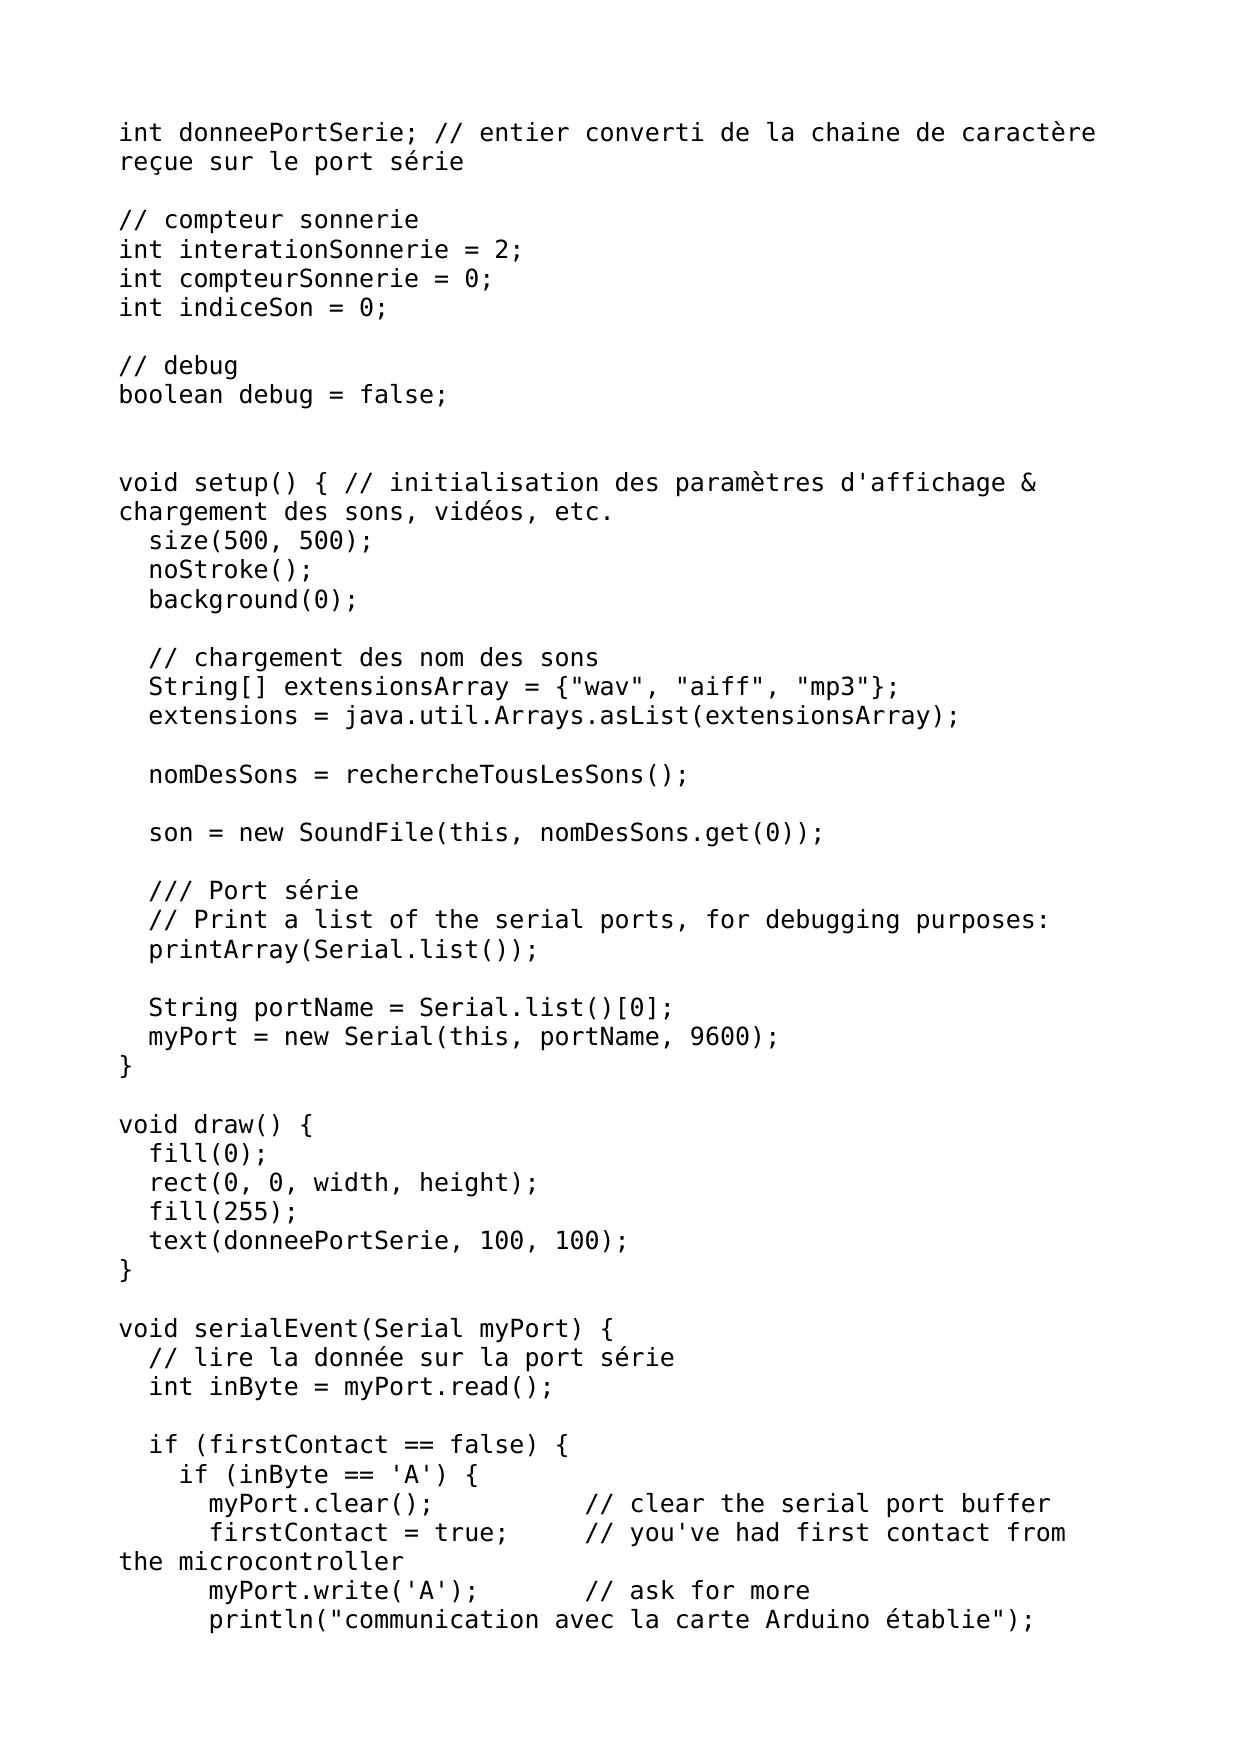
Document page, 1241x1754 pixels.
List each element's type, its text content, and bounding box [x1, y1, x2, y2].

text int donneePortSerie; // entier converti de la chaine de caractère reçue sur le port série // compteur sonnerie int interationSonnerie = 2; int compteurSonnerie = 0; int indiceSon = 0; // debug boolean debug = false; void setup() { // initialisation des paramètres d'affichage & chargement des sons, vidéos, etc. size(500, 500); noStroke(); background(0); // chargement des nom des sons String[] extensionsArray = {"wav", "aiff", "mp3"}; extensions = java.util.Arrays.asList(extensionsArray); nomDesSons = rechercheTousLesSons(); son = new SoundFile(this, nomDesSons.get(0)); /// Port série // Print a list of the serial ports, for debugging purposes: printArray(Serial.list()); String portName = Serial.list()[0]; myPort = new Serial(this, portName, 9600); } void draw() { fill(0); rect(0, 0, width, height); fill(255); text(donneePortSerie, 100, 100); } void serialEvent(Serial myPort) { // lire la donnée sur la port série int inByte = myPort.read(); if (firstContact == false) { if (inByte == 'A') { myPort.clear(); // clear the serial port buffer firstContact = true; // you've had first contact from the microcontroller myPort.write('A'); // ask for more println("communication avec la carte Arduino établie"); [118, 118, 1122, 1635]
